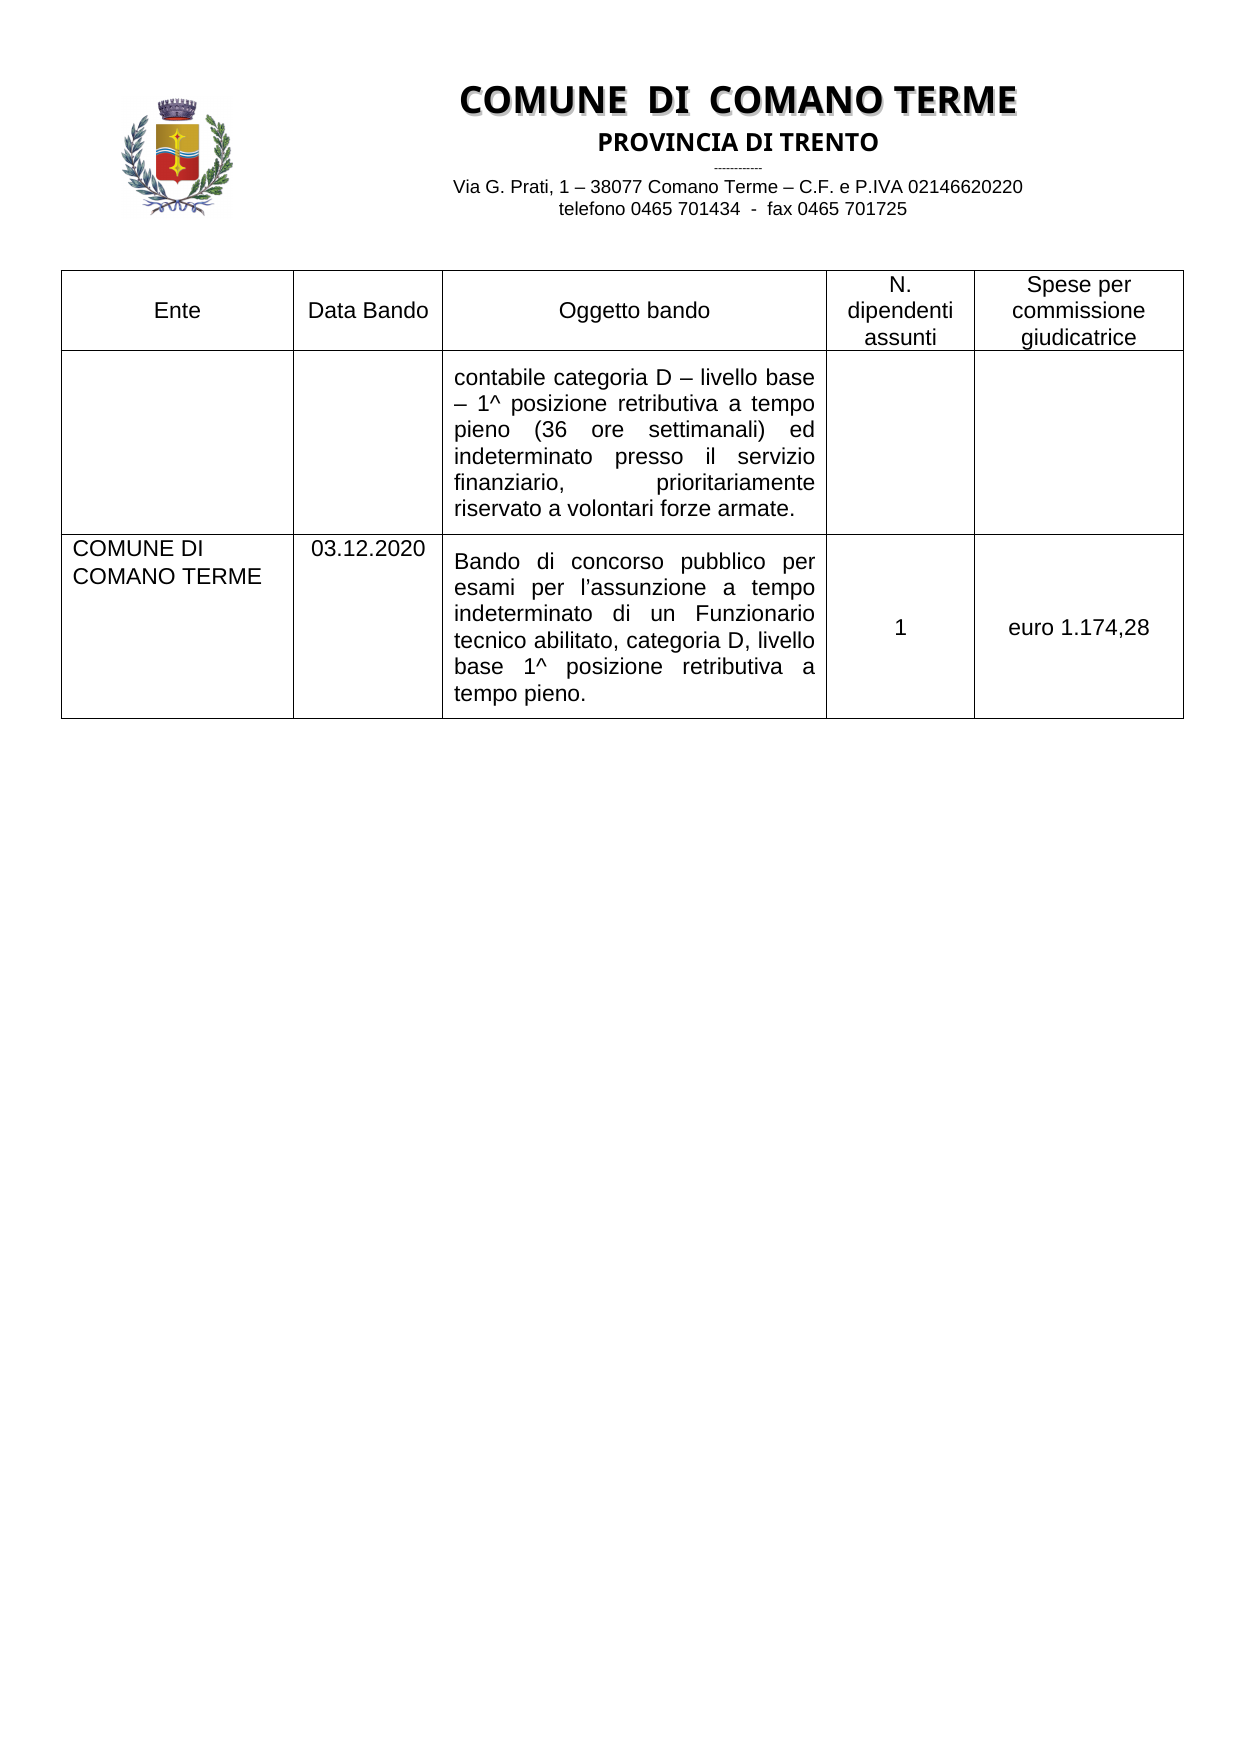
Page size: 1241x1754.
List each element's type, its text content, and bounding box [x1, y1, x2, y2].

table_cell 1 [827, 535, 974, 718]
table_cell Bando di concorso pubblico per esami per l’assunzione a tempo indeterminato di un Funzionario tecnico abilitato, categoria D, livello base 1^ posizione retributiva a tempo pieno. [443, 535, 826, 718]
table_header Spese per commissione giudicatrice [975, 271, 1183, 350]
table_header Data Bando [294, 271, 442, 350]
table_cell [62, 351, 293, 534]
table_header N. dipendenti assunti [827, 271, 974, 350]
table_cell [827, 351, 974, 534]
table_cell 03.12.2020 [294, 535, 442, 718]
table_cell [57, 534, 61, 718]
table_cell contabile categoria D – livello base – 1^ posizione retributiva a tempo pieno (36 ore settimanali) ed indeterminato presso il servizio finanziario, prioritariamente riservato a volontari forze armate. [443, 351, 826, 534]
table_header Ente [62, 271, 293, 350]
table_cell COMUNE DI COMANO TERME [62, 535, 293, 718]
table_header Oggetto bando [443, 271, 826, 350]
table_cell euro 1.174,28 [975, 535, 1183, 718]
table_cell [975, 351, 1183, 534]
table_cell [294, 351, 442, 534]
table_cell [57, 350, 61, 534]
table_header [57, 270, 61, 350]
